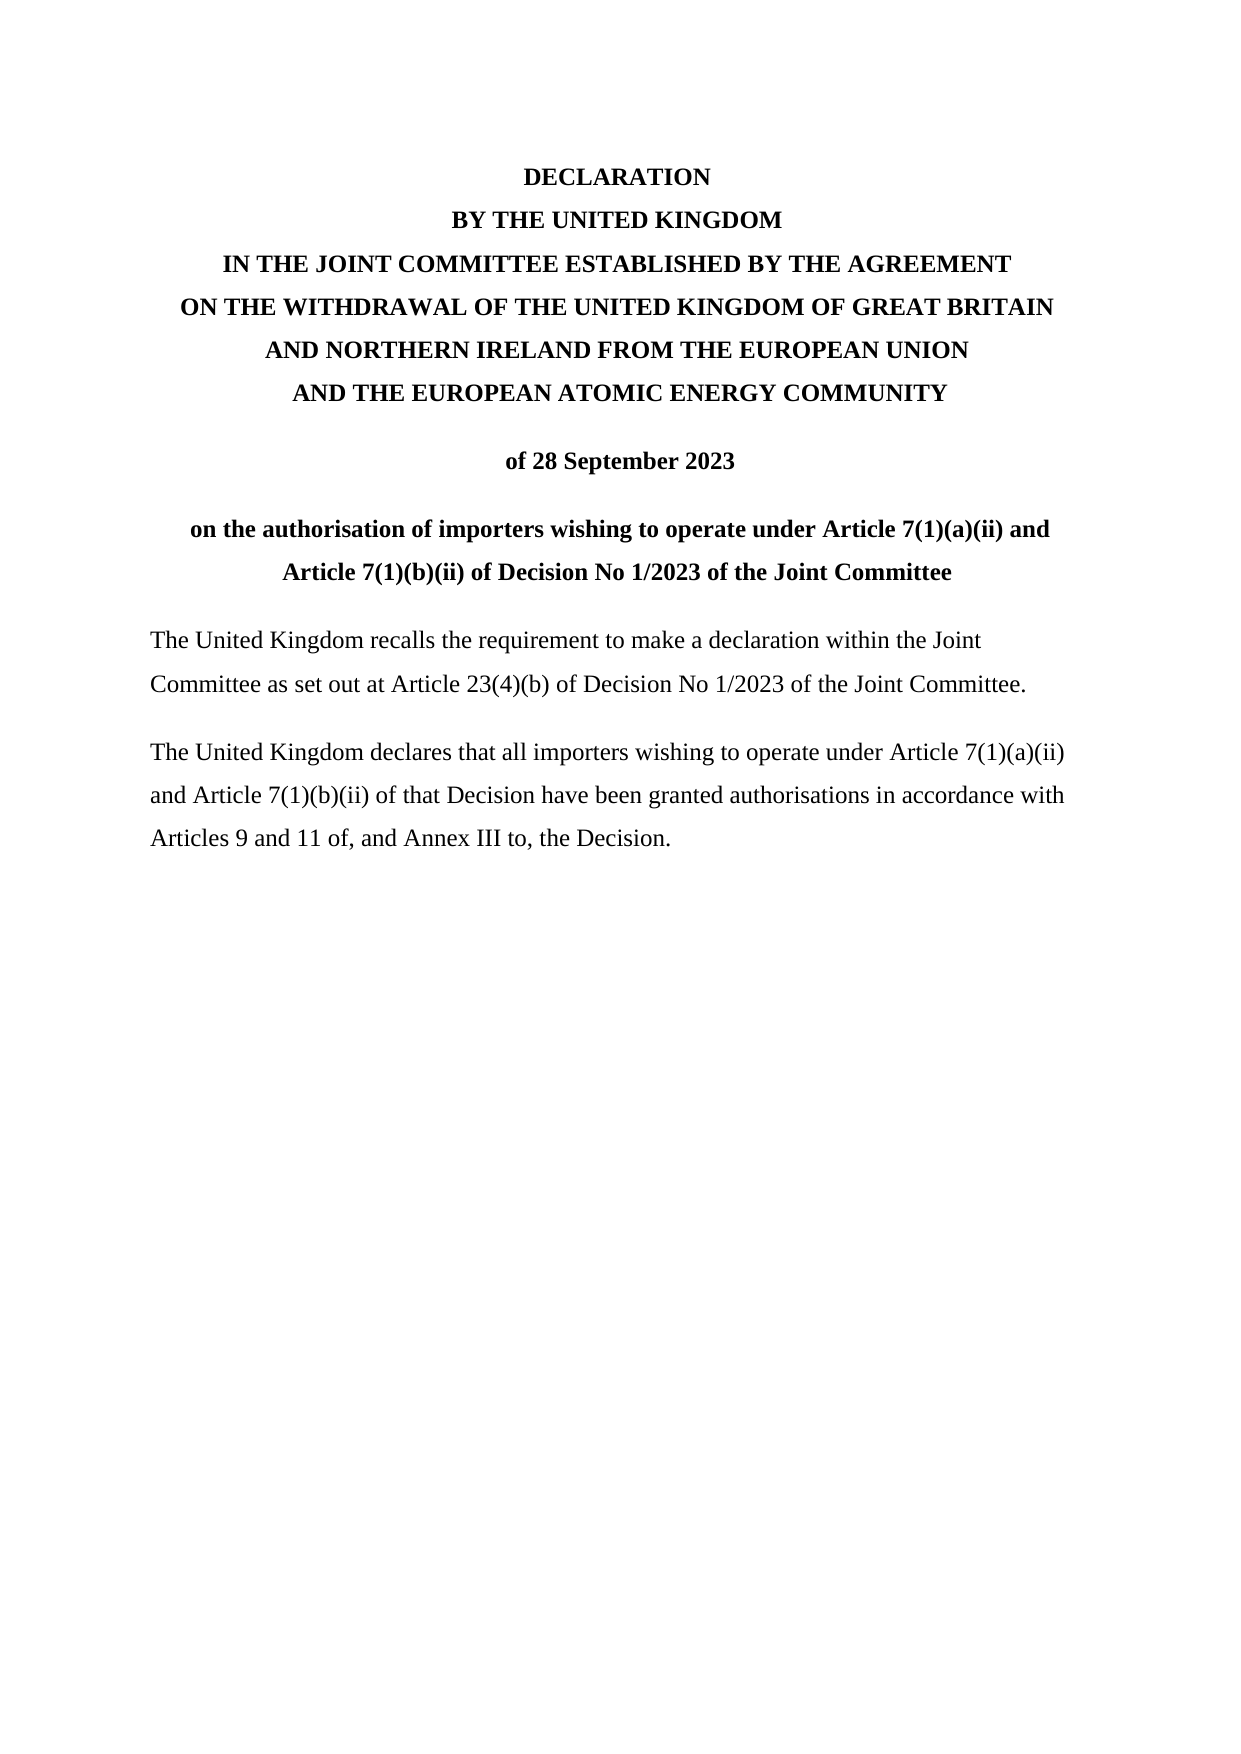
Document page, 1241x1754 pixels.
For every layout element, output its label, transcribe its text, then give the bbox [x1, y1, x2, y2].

text The United Kingdom recalls the requirement to make a declaration within the Joint Committee as set out at Article 23(4)(b) of Decision No 1/2023 of the Joint Committee. [150, 626, 1090, 697]
text on the authorisation of importers wishing to operate under Article 7(1)(a)(ii) and Article 7(1)(b)(ii) of Decision No 1/2023 of the Joint Committee [150, 514, 1090, 586]
text The United Kingdom declares that all importers wishing to operate under Article 7(1)(a)(ii) and Article 7(1)(b)(ii) of that Decision have been granted authorisations in accordance with Articles 9 and 11 of, and Annex III to, the Decision. [150, 737, 1090, 852]
text of 28 September 2023 [150, 446, 1090, 475]
text DECLARATION BY THE UNITED KINGDOM IN THE JOINT COMMITTEE ESTABLISHED BY THE AGREEMENT ON THE WITHDRAWAL OF THE UNITED KINGDOM OF GREAT BRITAIN AND NORTHERN IRELAND FROM THE EUROPEAN UNION AND THE EUROPEAN ATOMIC ENERGY COMMUNITY [150, 162, 1090, 407]
